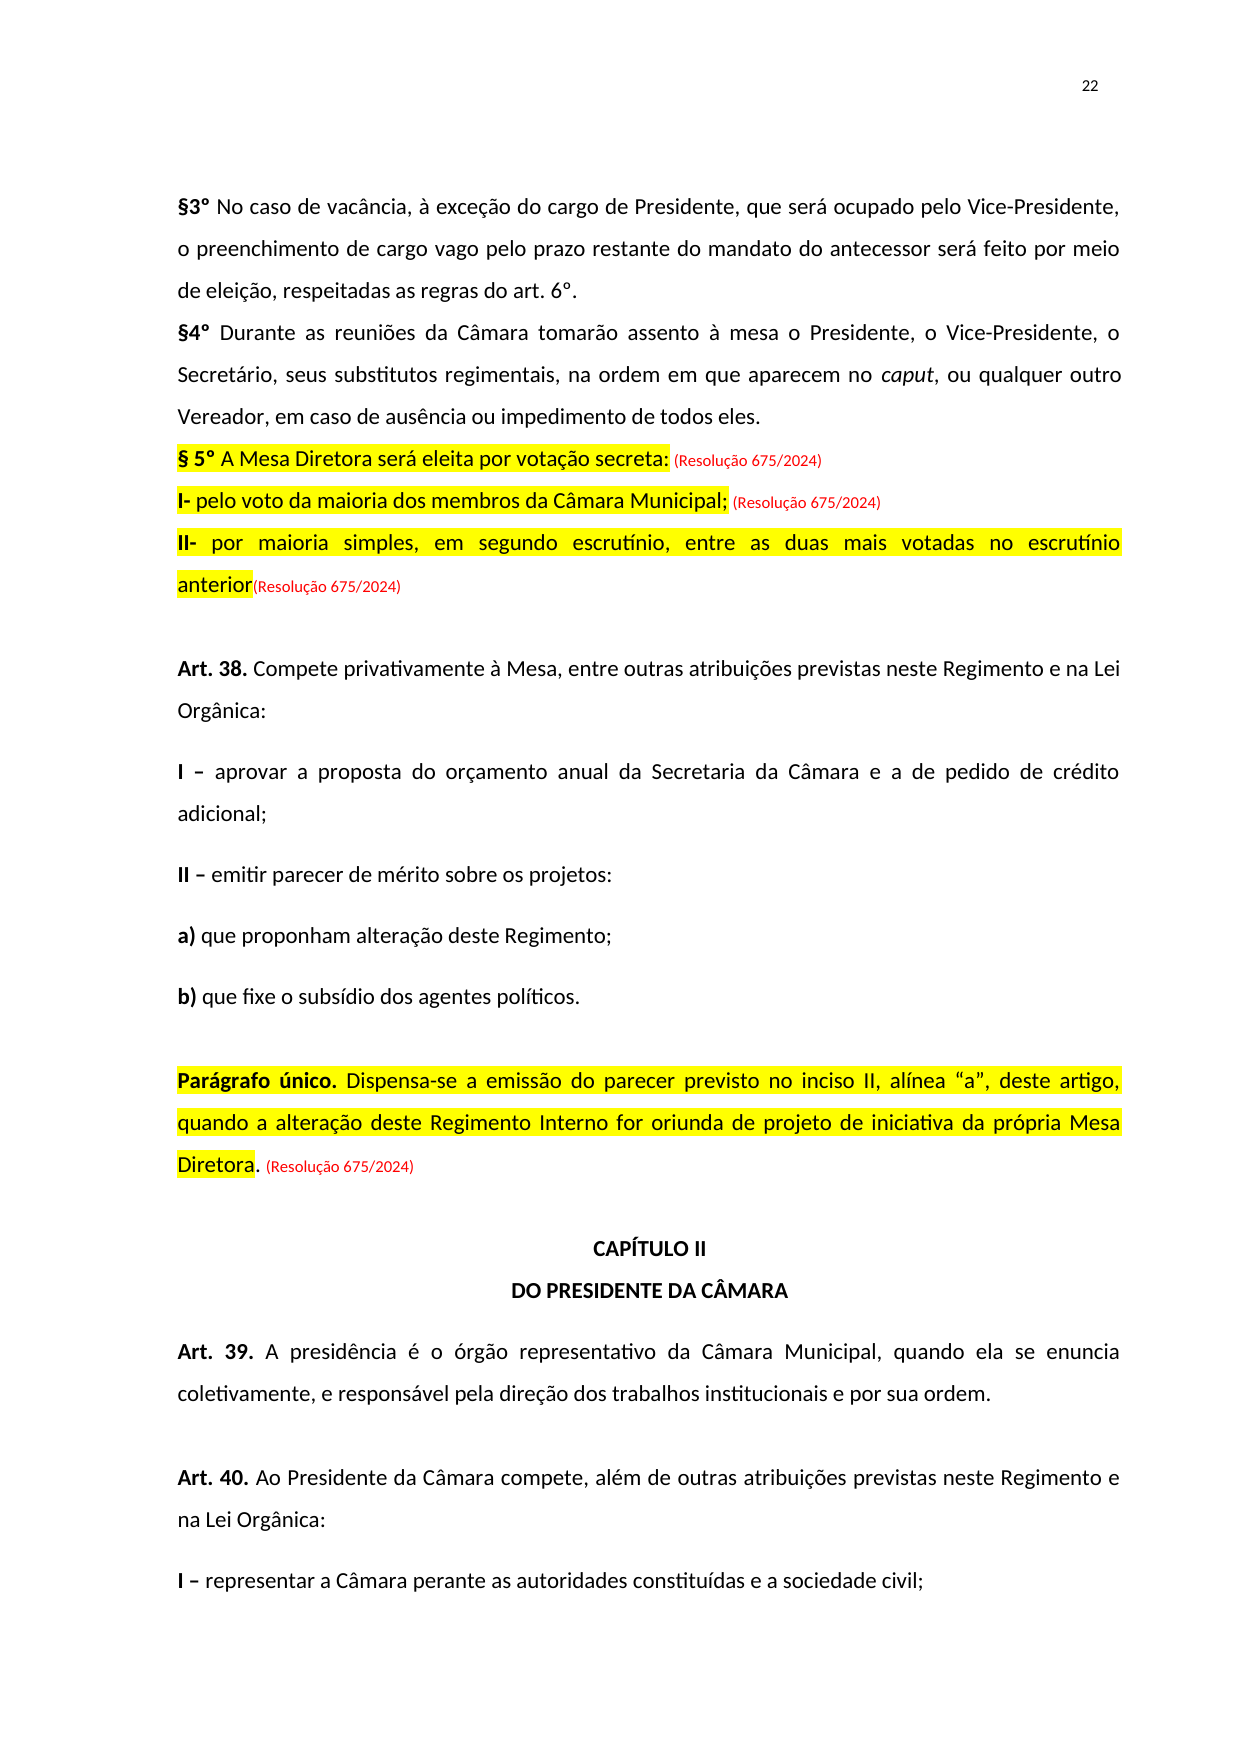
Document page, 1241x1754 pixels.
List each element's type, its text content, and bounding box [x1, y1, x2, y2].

text Parágrafo único. Dispensa-se a emissão do parecer previsto no inciso II, alínea “a”, deste artigo, quando a alteração deste Regimento Interno for oriunda de projeto de iniciativa da própria Mesa Diretora. (Resolução 675/2024) [177, 1066, 1122, 1178]
text DO PRESIDENTE DA CÂMARA [177, 1276, 1122, 1304]
text § 5º A Mesa Diretora será eleita por votação secreta: (Resolução 675/2024) [177, 444, 1122, 472]
text b) que fixe o subsídio dos agentes políticos. [177, 982, 1122, 1010]
text I- pelo voto da maioria dos membros da Câmara Municipal; (Resolução 675/2024) [177, 486, 1122, 514]
text CAPÍTULO II [177, 1234, 1122, 1262]
text Art. 39. A presidência é o órgão representativo da Câmara Municipal, quando ela se enuncia coletivamente, e responsável pela direção dos trabalhos institucionais e por sua ordem. [177, 1337, 1122, 1407]
text I – representar a Câmara perante as autoridades constituídas e a sociedade civil; [177, 1566, 1122, 1594]
text Art. 38. Compete privativamente à Mesa, entre outras atribuições previstas neste Regimento e na Lei Orgânica: [177, 654, 1122, 724]
text §4º Durante as reuniões da Câmara tomarão assento à mesa o Presidente, o Vice-Presidente, o Secretário, seus substitutos regimentais, na ordem em que aparecem no caput, ou qualquer outro Vereador, em caso de ausência ou impedimento de todos eles. [177, 318, 1122, 430]
text II- por maioria simples, em segundo escrutínio, entre as duas mais votadas no escrutínio anterior(Resolução 675/2024) [177, 528, 1122, 598]
text I – aprovar a proposta do orçamento anual da Secretaria da Câmara e a de pedido de crédito adicional; [177, 757, 1122, 827]
text II – emitir parecer de mérito sobre os projetos: [177, 860, 1122, 888]
text §3º No caso de vacância, à exceção do cargo de Presidente, que será ocupado pelo Vice-Presidente, o preenchimento de cargo vago pelo prazo restante do mandato do antecessor será feito por meio de eleição, respeitadas as regras do art. 6º. [177, 192, 1122, 304]
text Art. 40. Ao Presidente da Câmara compete, além de outras atribuições previstas neste Regimento e na Lei Orgânica: [177, 1463, 1122, 1533]
text a) que proponham alteração deste Regimento; [177, 921, 1122, 949]
